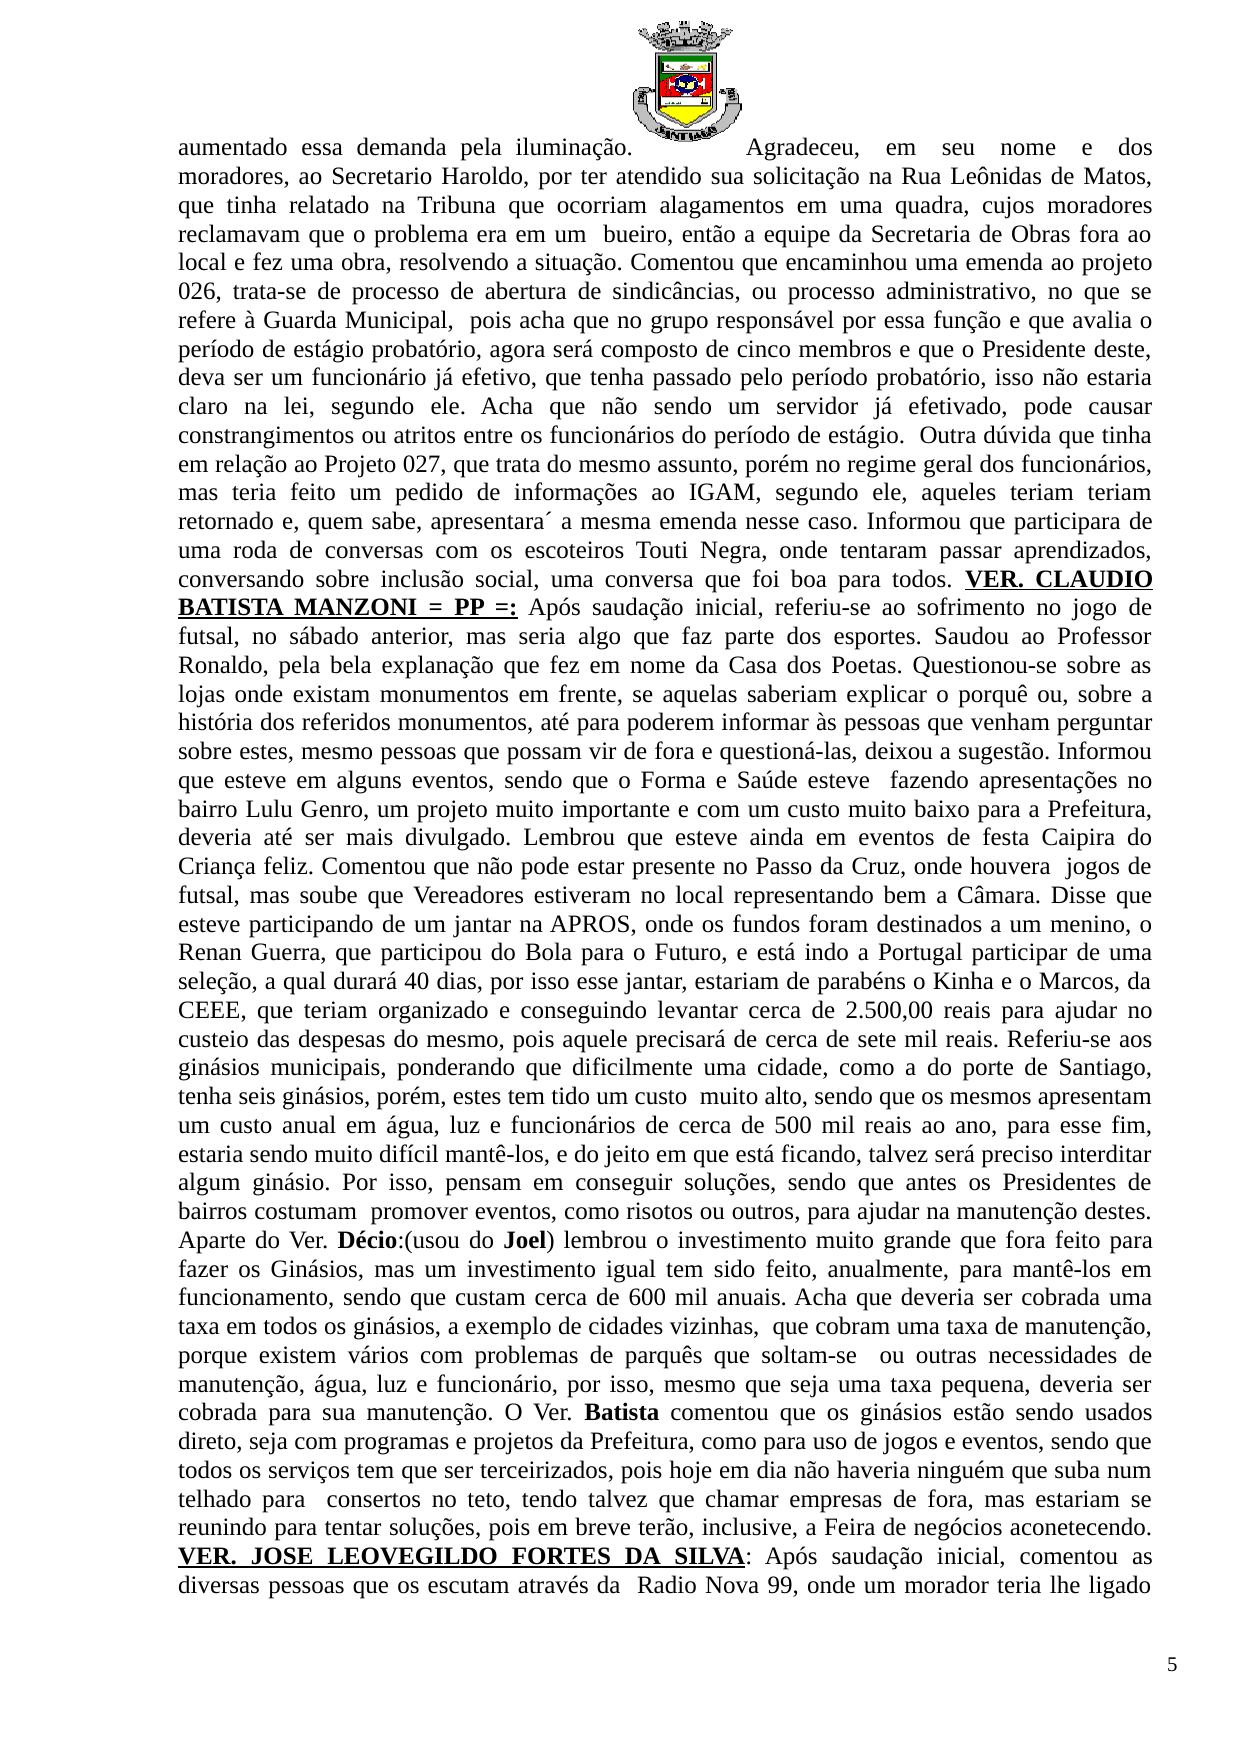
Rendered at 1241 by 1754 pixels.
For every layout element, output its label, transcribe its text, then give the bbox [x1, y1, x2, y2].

text aumentado essa demanda pela iluminação. Agradeceu, em seu nome e dos moradores, ao Secretario Haroldo, por ter atendido sua solicitação na Rua Leônidas de Matos, que tinha relatado na Tribuna que ocorriam alagamentos em uma quadra, cujos moradores reclamavam que o problema era em um bueiro, então a equipe da Secretaria de Obras fora ao local e fez uma obra, resolvendo a situação. Comentou que encaminhou uma emenda ao projeto 026, trata-se de processo de abertura de sindicâncias, ou processo administrativo, no que se refere à Guarda Municipal, pois acha que no grupo responsável por essa função e que avalia o período de estágio probatório, agora será composto de cinco membros e que o Presidente deste, deva ser um funcionário já efetivo, que tenha passado pelo período probatório, isso não estaria claro na lei, segundo ele. Acha que não sendo um servidor já efetivado, pode causar constrangimentos ou atritos entre os funcionários do período de estágio. Outra dúvida que tinha em relação ao Projeto 027, que trata do mesmo assunto, porém no regime geral dos funcionários, mas teria feito um pedido de informações ao IGAM, segundo ele, aqueles teriam teriam retornado e, quem sabe, apresentara´ a mesma emenda nesse caso. Informou que participara de uma roda de conversas com os escoteiros Touti Negra, onde tentaram passar aprendizados, conversando sobre inclusão social, uma conversa que foi boa para todos. VER. CLAUDIO BATISTA MANZONI = PP =: Após saudação inicial, referiu-se ao sofrimento no jogo de futsal, no sábado anterior, mas seria algo que faz parte dos esportes. Saudou ao Professor Ronaldo, pela bela explanação que fez em nome da Casa dos Poetas. Questionou-se sobre as lojas onde existam monumentos em frente, se aquelas saberiam explicar o porquê ou, sobre a história dos referidos monumentos, até para poderem informar às pessoas que venham perguntar sobre estes, mesmo pessoas que possam vir de fora e questioná-las, deixou a sugestão. Informou que esteve em alguns eventos, sendo que o Forma e Saúde esteve fazendo apresentações no bairro Lulu Genro, um projeto muito importante e com um custo muito baixo para a Prefeitura, deveria até ser mais divulgado. Lembrou que esteve ainda em eventos de festa Caipira do Criança feliz. Comentou que não pode estar presente no Passo da Cruz, onde houvera jogos de futsal, mas soube que Vereadores estiveram no local representando bem a Câmara. Disse que esteve participando de um jantar na APROS, onde os fundos foram destinados a um menino, o Renan Guerra, que participou do Bola para o Futuro, e está indo a Portugal participar de uma seleção, a qual durará 40 dias, por isso esse jantar, estariam de parabéns o Kinha e o Marcos, da CEEE, que teriam organizado e conseguindo levantar cerca de 2.500,00 reais para ajudar no custeio das despesas do mesmo, pois aquele precisará de cerca de sete mil reais. Referiu-se aos ginásios municipais, ponderando que dificilmente uma cidade, como a do porte de Santiago, tenha seis ginásios, porém, estes tem tido um custo muito alto, sendo que os mesmos apresentam um custo anual em água, luz e funcionários de cerca de 500 mil reais ao ano, para esse fim, estaria sendo muito difícil mantê-los, e do jeito em que está ficando, talvez será preciso interditar algum ginásio. Por isso, pensam em conseguir soluções, sendo que antes os Presidentes de bairros costumam promover eventos, como risotos ou outros, para ajudar na manutenção destes. Aparte do Ver. Décio:(usou do Joel) lembrou o investimento muito grande que fora feito para fazer os Ginásios, mas um investimento igual tem sido feito, anualmente, para mantê-los em funcionamento, sendo que custam cerca de 600 mil anuais. Acha que deveria ser cobrada uma taxa em todos os ginásios, a exemplo de cidades vizinhas, que cobram uma taxa de manutenção, porque existem vários com problemas de parquês que soltam-se ou outras necessidades de manutenção, água, luz e funcionário, por isso, mesmo que seja uma taxa pequena, deveria ser cobrada para sua manutenção. O Ver. Batista comentou que os ginásios estão sendo usados direto, seja com programas e projetos da Prefeitura, como para uso de jogos e eventos, sendo que todos os serviços tem que ser terceirizados, pois hoje em dia não haveria ninguém que suba num telhado para consertos no teto, tendo talvez que chamar empresas de fora, mas estariam se reunindo para tentar soluções, pois em breve terão, inclusive, a Feira de negócios aconetecendo. VER. JOSE LEOVEGILDO FORTES DA SILVA: Após saudação inicial, comentou as diversas pessoas que os escutam através da Radio Nova 99, onde um morador teria lhe ligado [178, 132, 1153, 1599]
